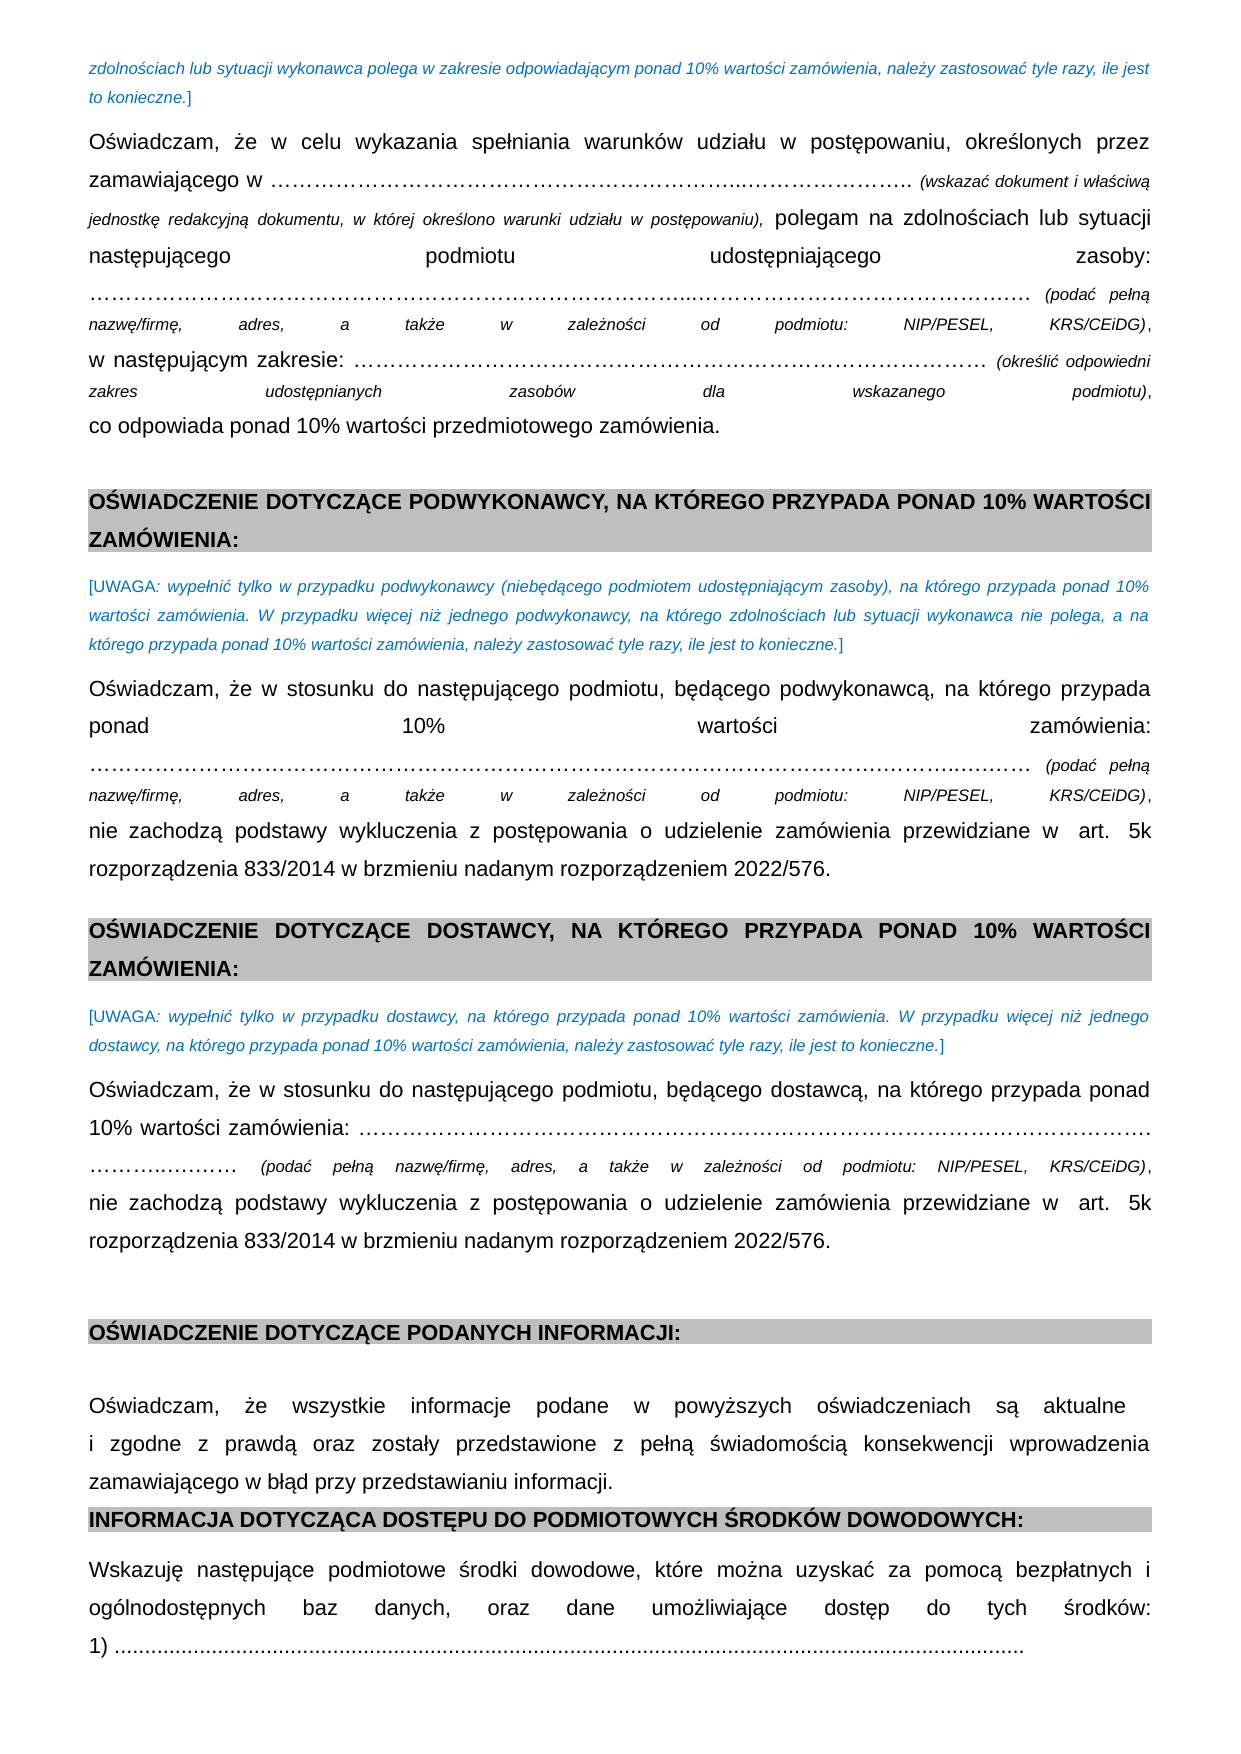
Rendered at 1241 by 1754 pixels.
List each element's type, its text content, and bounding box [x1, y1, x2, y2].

text [UWAGA: wypełnić tylko w przypadku podwykonawcy (niebędącego podmiotem udostępniającym zasoby), na którego przypada ponad 10% wartości zamówienia. W przypadku więcej niż jednego podwykonawcy, na którego zdolnościach lub sytuacji wykonawca nie polega, a na którego przypada ponad 10% wartości zamówienia, należy zastosować tyle razy, ile jest to konieczne.] [88, 577, 1152, 653]
text Oświadczam, że wszystkie informacje podane w powyższych oświadczeniach są aktualne i zgodne z prawdą oraz zostały przedstawione z pełną świadomością konsekwencji wprowadzenia zamawiającego w błąd przy przedstawianiu informacji. [88, 1393, 1152, 1494]
text OŚWIADCZENIE DOTYCZĄCE PODANYCH INFORMACJI: [88, 1319, 1152, 1344]
text zdolnościach lub sytuacji wykonawca polega w zakresie odpowiadającym ponad 10% wartości zamówienia, należy zastosować tyle razy, ile jest to konieczne.] [88, 59, 1152, 107]
text Wskazuję następujące podmiotowe środki dowodowe, które można uzyskać za pomocą bezpłatnych i ogólnodostępnych baz danych, oraz dane umożliwiające dostęp do tych środków: 1) ...................................................................................................................................................... [88, 1557, 1152, 1658]
text INFORMACJA DOTYCZĄCA DOSTĘPU DO PODMIOTOWYCH ŚRODKÓW DOWODOWYCH: [88, 1507, 1152, 1532]
text OŚWIADCZENIE DOTYCZĄCE DOSTAWCY, NA KTÓREGO PRZYPADA PONAD 10% WARTOŚCI ZAMÓWIENIA: [88, 918, 1152, 981]
text Oświadczam, że w celu wykazania spełniania warunków udziału w postępowaniu, określonych przez zamawiającego w ………………………………………………………...………………….. (wskazać dokument i właściwą jednostkę redakcyjną dokumentu, w której określono warunki udziału w postępowaniu), polegam na zdolnościach lub sytuacji następującego podmiotu udostępniającego zasoby: ………………………………………………………………………...…………………………………….… (podać pełną nazwę/firmę, adres, a także w zależności od podmiotu: NIP/PESEL, KRS/CEiDG), w następującym zakresie: …………………………………………………………………………… (określić odpowiedni zakres udostępnianych zasobów dla wskazanego podmiotu), co odpowiada ponad 10% wartości przedmiotowego zamówienia. [88, 129, 1152, 439]
text OŚWIADCZENIE DOTYCZĄCE PODWYKONAWCY, NA KTÓREGO PRZYPADA PONAD 10% WARTOŚCI ZAMÓWIENIA: [88, 489, 1152, 552]
text Oświadczam, że w stosunku do następującego podmiotu, będącego podwykonawcą, na którego przypada ponad 10% wartości zamówienia: ……………………………………………………………………………………………….………..….…… (podać pełną nazwę/firmę, adres, a także w zależności od podmiotu: NIP/PESEL, KRS/CEiDG), nie zachodzą podstawy wykluczenia z postępowania o udzielenie zamówienia przewidziane w art. 5k rozporządzenia 833/2014 w brzmieniu nadanym rozporządzeniem 2022/576. [88, 676, 1152, 881]
text Oświadczam, że w stosunku do następującego podmiotu, będącego dostawcą, na którego przypada ponad 10% wartości zamówienia: ……………………………………………………………………………………………….………..….…… (podać pełną nazwę/firmę, adres, a także w zależności od podmiotu: NIP/PESEL, KRS/CEiDG), nie zachodzą podstawy wykluczenia z postępowania o udzielenie zamówienia przewidziane w art. 5k rozporządzenia 833/2014 w brzmieniu nadanym rozporządzeniem 2022/576. [88, 1077, 1152, 1253]
text [UWAGA: wypełnić tylko w przypadku dostawcy, na którego przypada ponad 10% wartości zamówienia. W przypadku więcej niż jednego dostawcy, na którego przypada ponad 10% wartości zamówienia, należy zastosować tyle razy, ile jest to konieczne.] [88, 1007, 1152, 1054]
